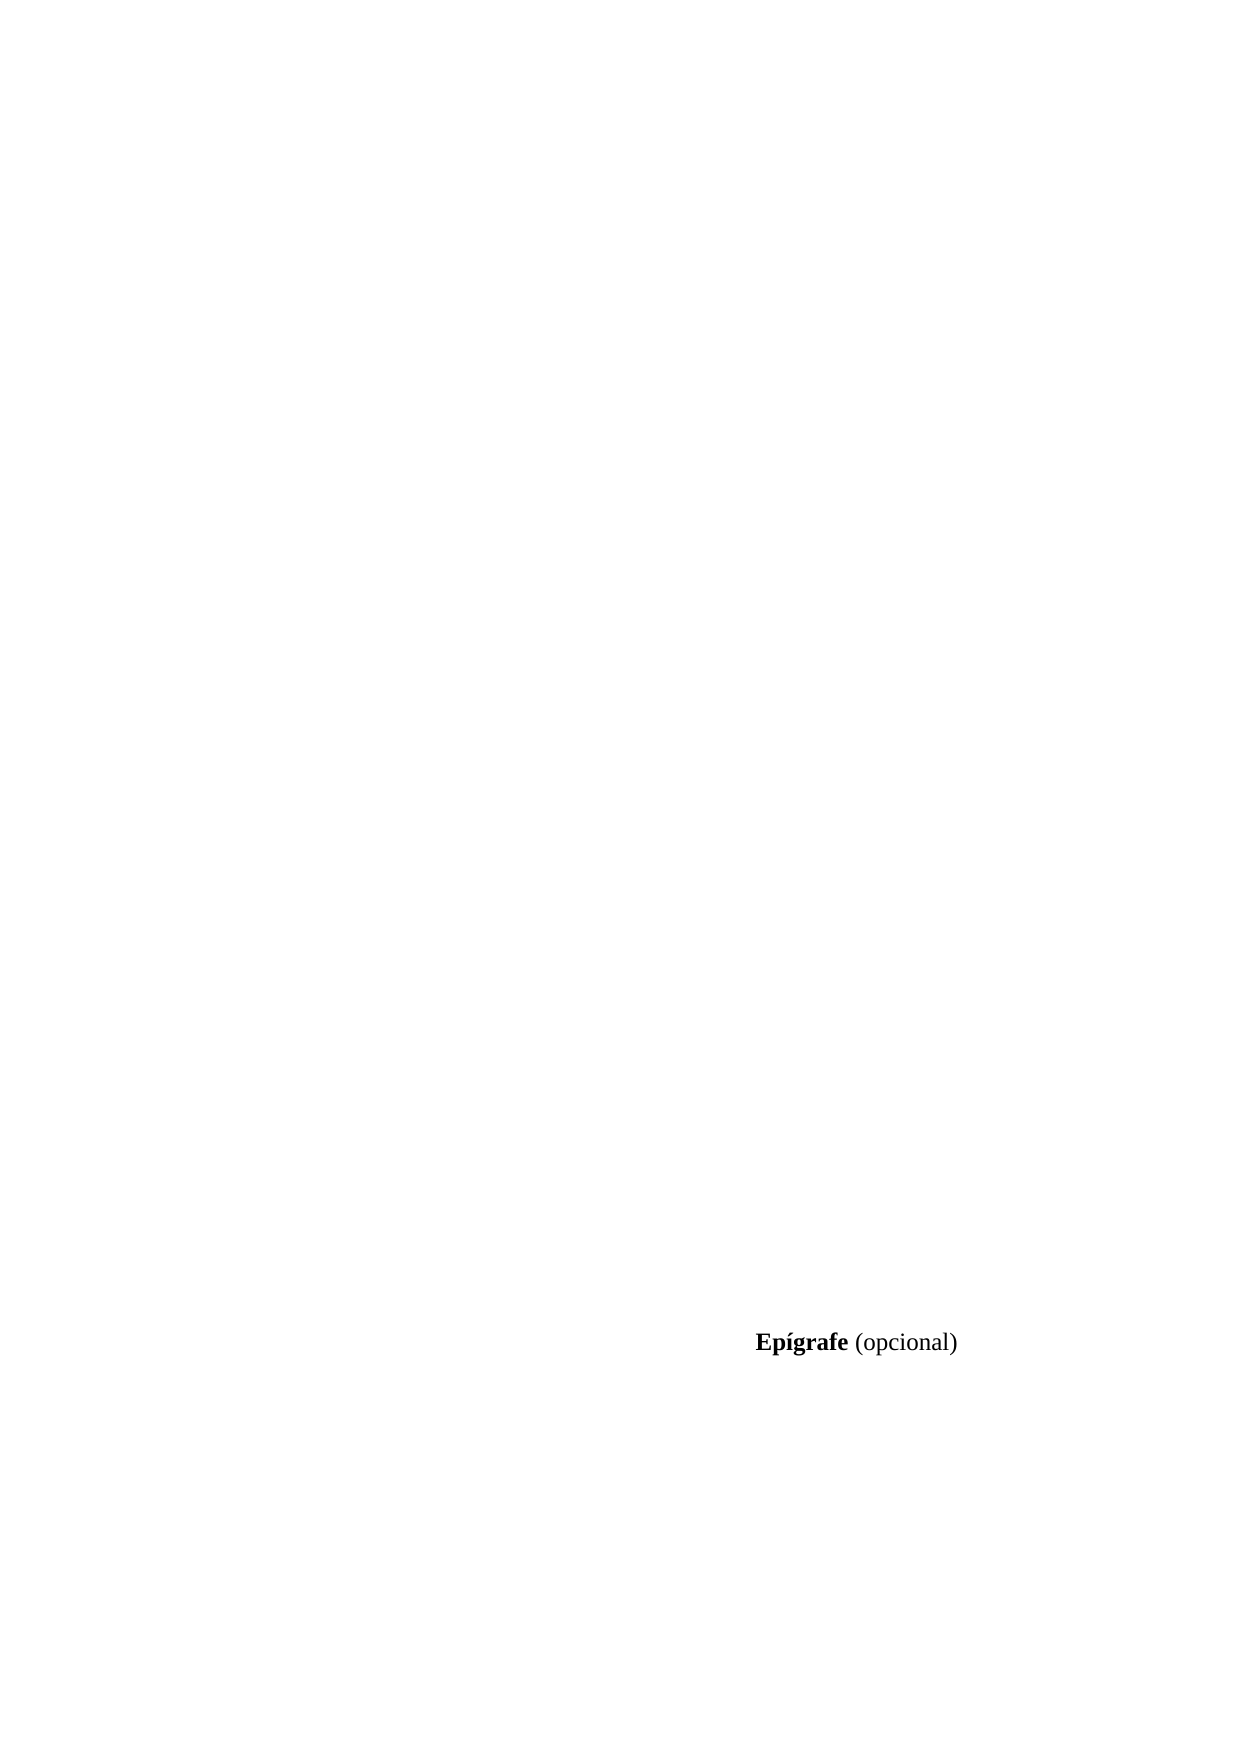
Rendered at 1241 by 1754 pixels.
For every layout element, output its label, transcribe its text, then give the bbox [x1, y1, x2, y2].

text Epígrafe (opcional) [591, 1327, 1122, 1356]
